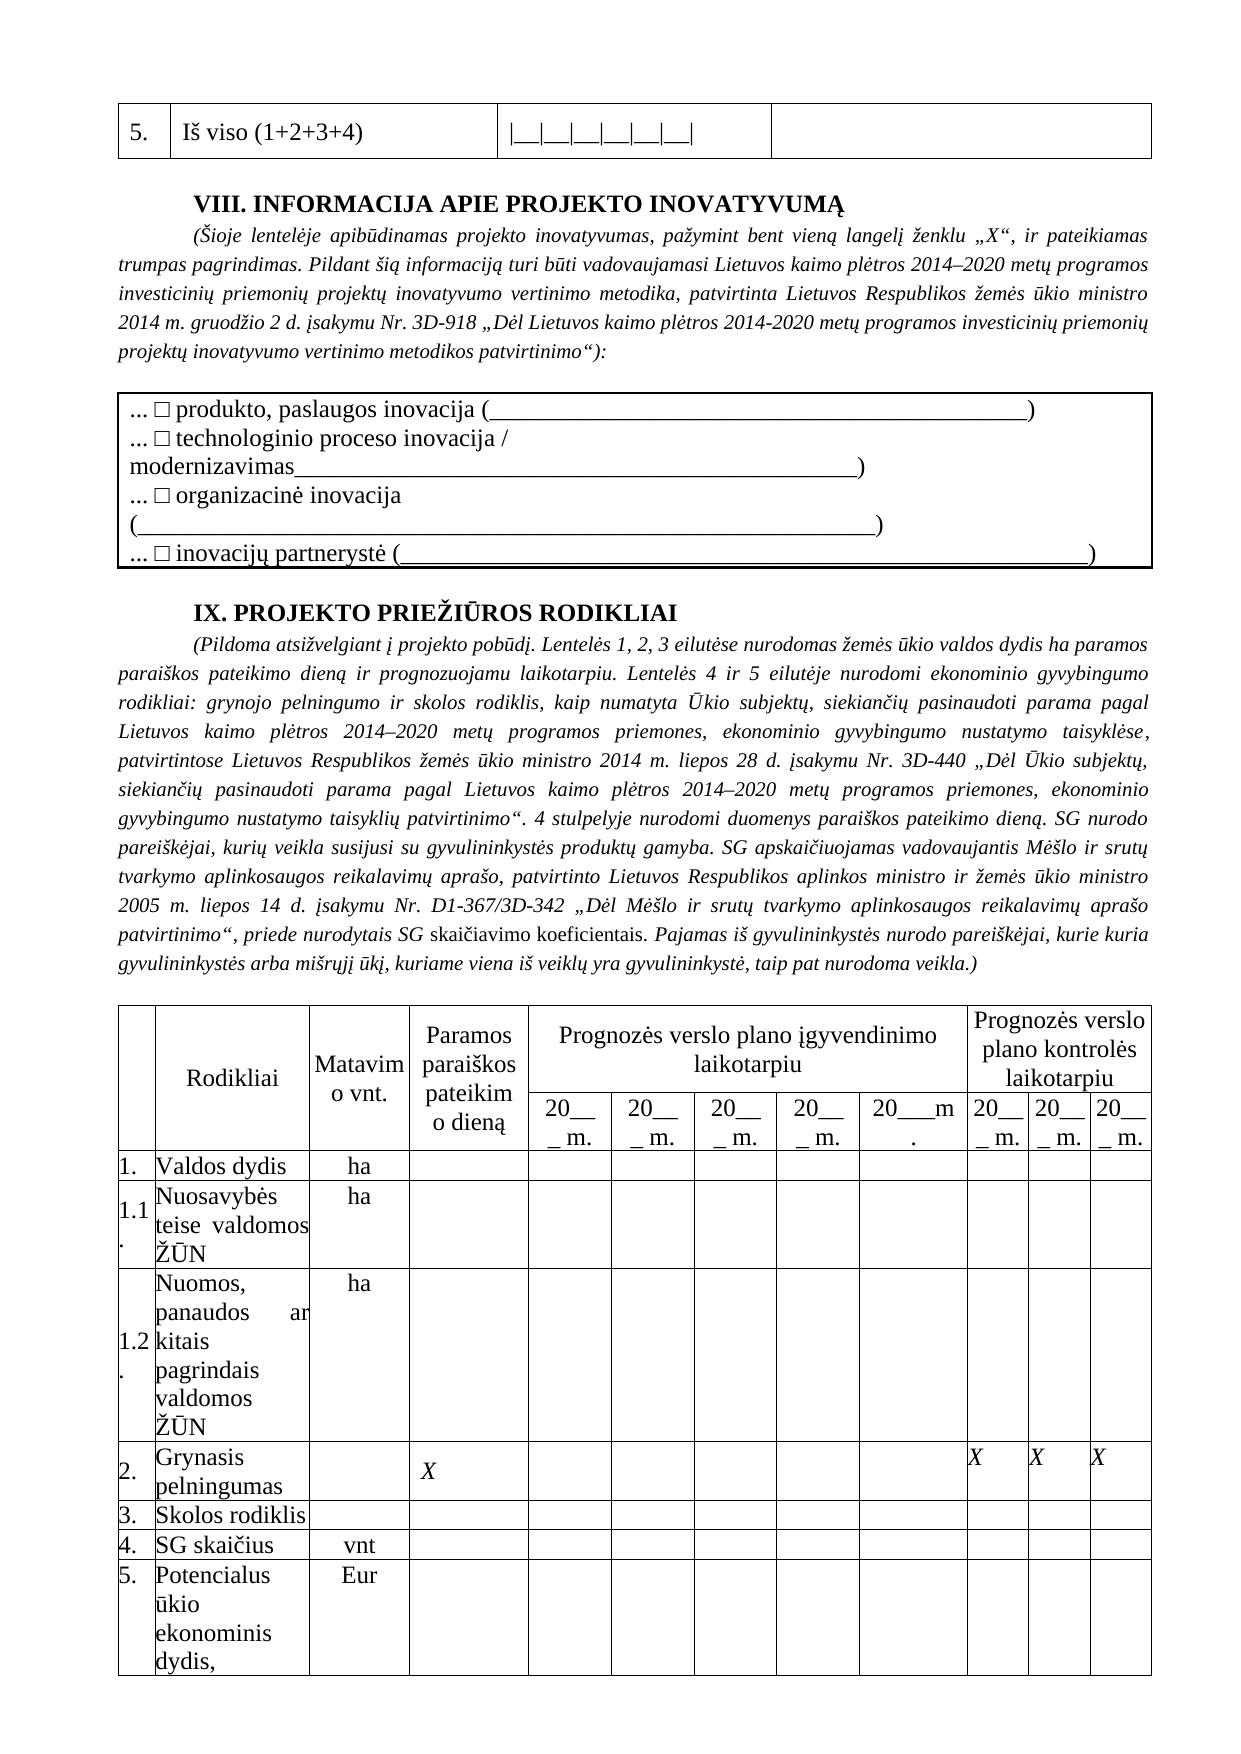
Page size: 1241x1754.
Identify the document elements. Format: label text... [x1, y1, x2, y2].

table_cell [777, 1269, 859, 1441]
text VIII. INFORMACIJA APIE PROJEKTO INOVATYVUMĄ [118, 188, 1152, 217]
table_cell [529, 1442, 611, 1499]
table_cell 20___ m. [1091, 1093, 1151, 1150]
table_cell [777, 1442, 859, 1499]
table_cell [695, 1501, 776, 1529]
table_cell [612, 1269, 694, 1441]
table_cell |__|__|__|__|__|__| [498, 104, 771, 158]
table_cell [968, 1560, 1028, 1675]
text (Šioje lentelėje apibūdinamas projekto inovatyvumas, pažymint bent vieną langelį ženklu „X“, ir pateikiamas trumpas pagrindimas. Pildant šią informaciją turi būti vadovaujamasi Lietuvos kaimo plėtros 2014–2020 metų programos investicinių priemonių projektų inovatyvumo vertinimo metodika, patvirtinta Lietuvos Respublikos žemės ūkio ministro 2014 m. gruodžio 2 d. įsakymu Nr. 3D-918 „Dėl Lietuvos kaimo plėtros 2014-2020 metų programos investicinių priemonių projektų inovatyvumo vertinimo metodikos patvirtinimo“): [118, 217, 1152, 363]
table_cell [968, 1269, 1028, 1441]
table_cell [860, 1442, 967, 1499]
table_cell [1091, 1269, 1151, 1441]
table_header Matavimo vnt. [310, 1006, 409, 1150]
table_cell ha [310, 1181, 409, 1267]
table_cell [1029, 1501, 1090, 1529]
table_cell 5. [119, 104, 170, 158]
table_cell 20___ m. [968, 1093, 1028, 1150]
table_cell [777, 1151, 859, 1180]
text IX. PROJEKTO PRIEŽIŪROS RODIKLIAI [118, 598, 1152, 627]
table_cell [410, 1530, 528, 1559]
table_cell [968, 1501, 1028, 1529]
table_cell [529, 1181, 611, 1267]
table_cell [860, 1181, 967, 1267]
table_cell [410, 1151, 528, 1180]
table_cell [860, 1501, 967, 1529]
table_cell ha [310, 1269, 409, 1441]
table_cell [1029, 1151, 1090, 1180]
table_cell [777, 1530, 859, 1559]
table_cell [772, 104, 1151, 158]
table_cell [410, 1269, 528, 1441]
table_cell [310, 1442, 409, 1499]
table_cell [695, 1530, 776, 1559]
table_header [119, 1006, 155, 1150]
table_cell [1091, 1151, 1151, 1180]
table_cell [529, 1560, 611, 1675]
table_cell 5. [119, 1560, 155, 1675]
table_cell 1.2. [119, 1269, 155, 1441]
table_cell [612, 1560, 694, 1675]
table_cell Potencialus ūkio ekonominis dydis, [156, 1560, 309, 1675]
table_cell X [410, 1442, 528, 1499]
table_cell Nuomos, panaudos ar kitais pagrindais valdomos ŽŪN [156, 1269, 309, 1441]
table_cell X [1029, 1442, 1090, 1499]
table_cell [1029, 1530, 1090, 1559]
table_cell [968, 1530, 1028, 1559]
table_cell [695, 1181, 776, 1267]
table_cell [860, 1269, 967, 1441]
table_cell 20___ m. [529, 1093, 611, 1150]
table_cell [968, 1181, 1028, 1267]
table_cell [695, 1151, 776, 1180]
table_cell 1.1. [119, 1181, 155, 1267]
table_cell [1029, 1269, 1090, 1441]
table_cell [1091, 1501, 1151, 1529]
table_cell 20___m. [860, 1093, 967, 1150]
table_cell Skolos rodiklis [156, 1501, 309, 1529]
table_cell [612, 1151, 694, 1180]
table_cell [529, 1530, 611, 1559]
table_cell [1091, 1560, 1151, 1675]
table_cell [529, 1151, 611, 1180]
table_cell [1091, 1181, 1151, 1267]
table_cell [612, 1181, 694, 1267]
table_cell [860, 1530, 967, 1559]
table_cell Eur [310, 1560, 409, 1675]
table_cell Iš viso (1+2+3+4) [171, 104, 497, 158]
table_cell 20___ m. [612, 1093, 694, 1150]
table_cell 2. [119, 1442, 155, 1499]
table_header Prognozės verslo plano įgyvendinimo laikotarpiu [529, 1006, 967, 1092]
table_cell [777, 1501, 859, 1529]
table_cell [860, 1151, 967, 1180]
text (Pildoma atsižvelgiant į projekto pobūdį. Lentelės 1, 2, 3 eilutėse nurodomas žemės ūkio valdos dydis ha paramos paraiškos pateikimo dieną ir prognozuojamu laikotarpiu. Lentelės 4 ir 5 eilutėje nurodomi ekonominio gyvybingumo rodikliai: grynojo pelningumo ir skolos rodiklis, kaip numatyta Ūkio subjektų, siekiančių pasinaudoti parama pagal Lietuvos kaimo plėtros 2014–2020 metų programos priemones, ekonominio gyvybingumo nustatymo taisyklėse, patvirtintose Lietuvos Respublikos žemės ūkio ministro 2014 m. liepos 28 d. įsakymu Nr. 3D-440 „Dėl Ūkio subjektų, siekiančių pasinaudoti parama pagal Lietuvos kaimo plėtros 2014–2020 metų programos priemones, ekonominio gyvybingumo nustatymo taisyklių patvirtinimo“. 4 stulpelyje nurodomi duomenys paraiškos pateikimo dieną. SG nurodo pareiškėjai, kurių veikla susijusi su gyvulininkystės produktų gamyba. SG apskaičiuojamas vadovaujantis Mėšlo ir srutų tvarkymo aplinkosaugos reikalavimų aprašo, patvirtinto Lietuvos Respublikos aplinkos ministro ir žemės ūkio ministro 2005 m. liepos 14 d. įsakymu Nr. D1-367/3D-342 „Dėl Mėšlo ir srutų tvarkymo aplinkosaugos reikalavimų aprašo patvirtinimo“, priede nurodytais SG skaičiavimo koeficientais. Pajamas iš gyvulininkystės nurodo pareiškėjai, kurie kuria gyvulininkystės arba mišrųjį ūkį, kuriame viena iš veiklų yra gyvulininkystė, taip pat nurodoma veikla.) [118, 627, 1152, 975]
table_cell [410, 1501, 528, 1529]
table_header Prognozės verslo plano kontrolės laikotarpiu [968, 1006, 1151, 1092]
table_cell [695, 1442, 776, 1499]
table_cell [860, 1560, 967, 1675]
table_cell 20___ m. [777, 1093, 859, 1150]
table_cell [695, 1560, 776, 1675]
table_cell ha [310, 1151, 409, 1180]
table_cell [777, 1181, 859, 1267]
table_cell [777, 1560, 859, 1675]
table_cell 4. [119, 1530, 155, 1559]
table_cell 3. [119, 1501, 155, 1529]
table_cell [410, 1181, 528, 1267]
table_header Paramos paraiškos pateikimo dieną [410, 1006, 528, 1150]
table_cell [1091, 1530, 1151, 1559]
table_cell [612, 1530, 694, 1559]
table_cell [310, 1501, 409, 1529]
table_cell SG skaičius [156, 1530, 309, 1559]
table_cell X [968, 1442, 1028, 1499]
table_cell Nuosavybės teise valdomos ŽŪN [156, 1181, 309, 1267]
table_cell 20___ m. [695, 1093, 776, 1150]
table_header Rodikliai [156, 1006, 309, 1150]
table_cell 1. [119, 1151, 155, 1180]
table_cell Valdos dydis [156, 1151, 309, 1180]
table_cell [529, 1501, 611, 1529]
table_cell [612, 1442, 694, 1499]
table_cell Grynasis pelningumas [156, 1442, 309, 1499]
table_cell [1029, 1181, 1090, 1267]
table_cell [410, 1560, 528, 1675]
table_cell [968, 1151, 1028, 1180]
table_cell 20___ m. [1029, 1093, 1090, 1150]
table_cell [529, 1269, 611, 1441]
table_cell [695, 1269, 776, 1441]
table_header ... □ produkto, paslaugos inovacija (___________________________________________) ... □ technologinio proceso inovacija / modernizavimas_____________________________________________) ... □ organizacinė inovacija (___________________________________________________________) ... □ inovacijų partnerystė (_______________________________________________________) [119, 394, 1151, 566]
table_cell [1029, 1560, 1090, 1675]
table_cell X [1091, 1442, 1151, 1499]
table_cell [612, 1501, 694, 1529]
table_cell vnt [310, 1530, 409, 1559]
